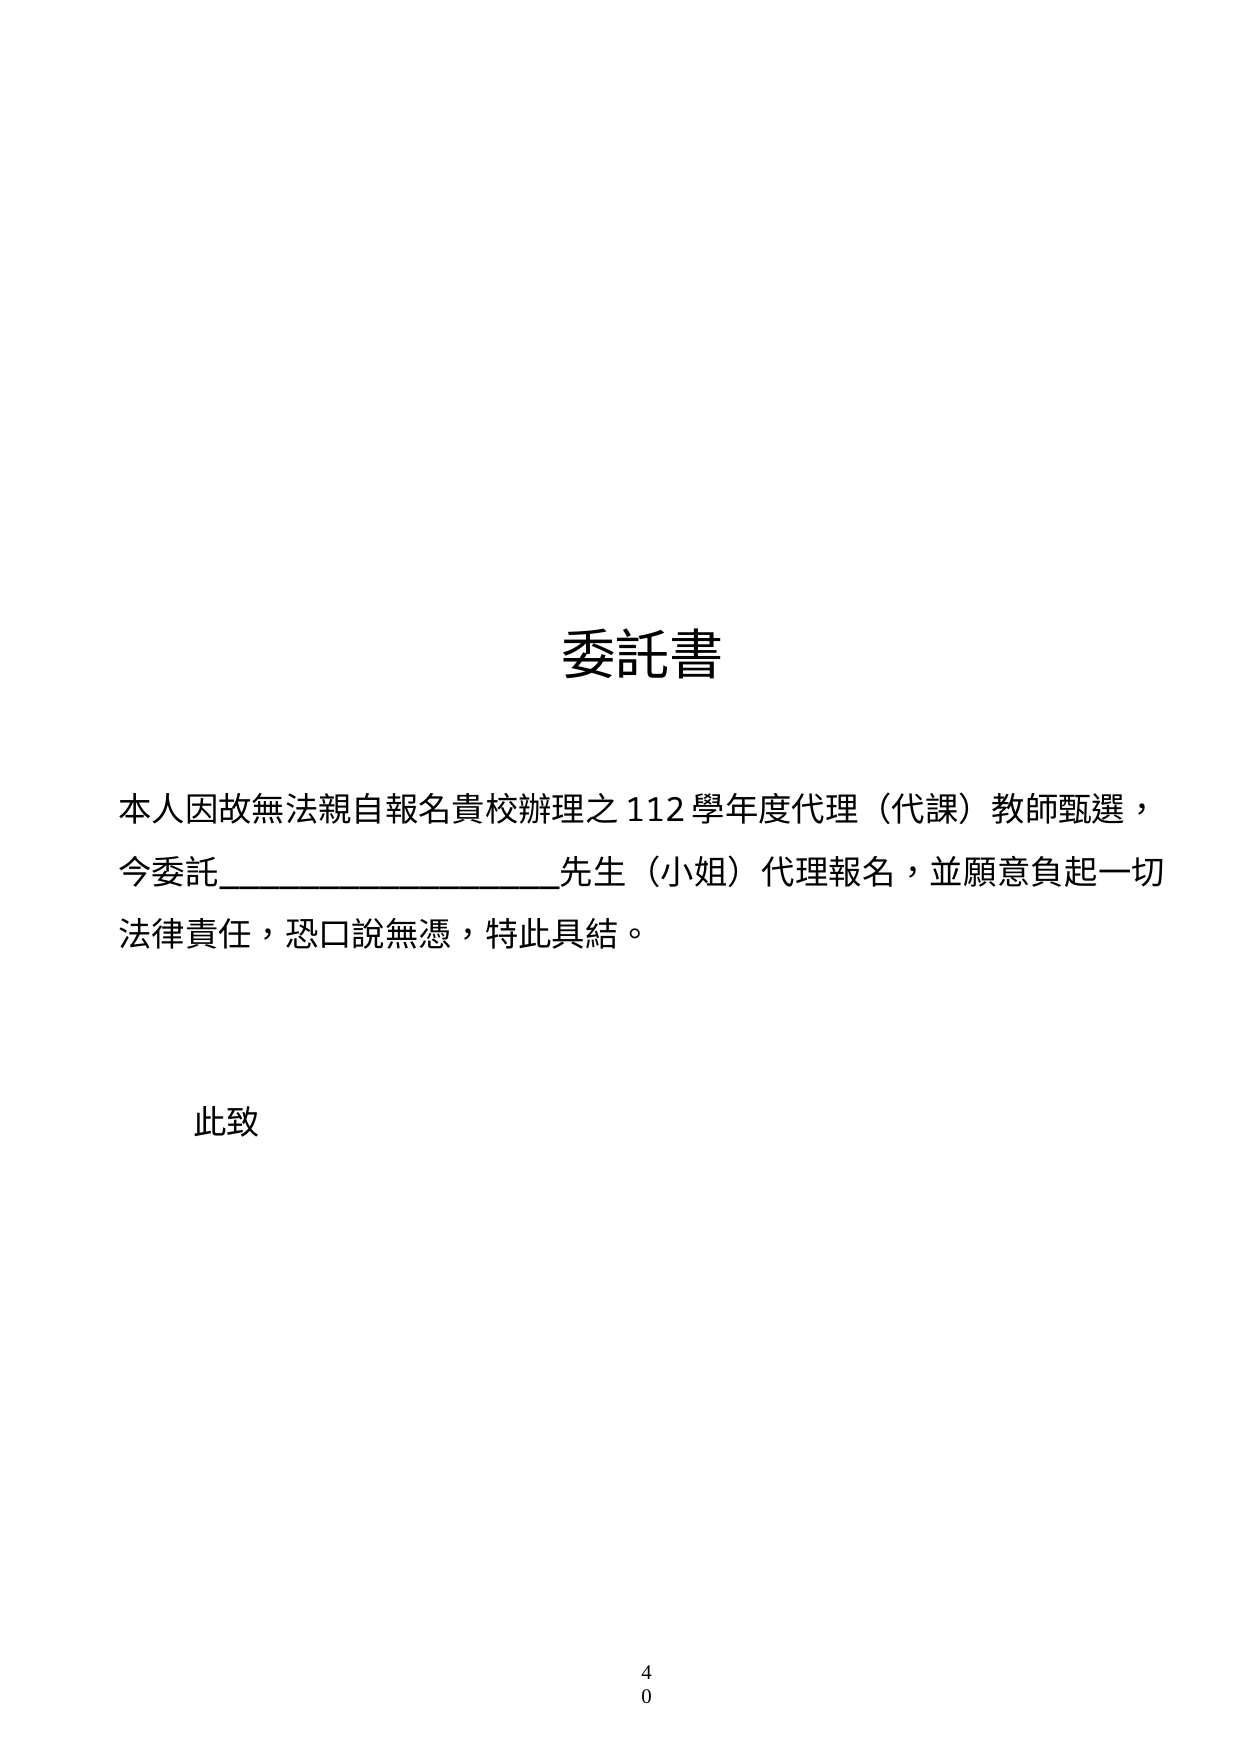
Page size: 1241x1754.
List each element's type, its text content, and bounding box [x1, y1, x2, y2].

text 此致 [118, 1078, 1167, 1141]
text 今委託_________________先生（小姐）代理報名，並願意負起一切法律責任，恐口說無憑，特此具結。 [118, 828, 1167, 953]
text 本人因故無法親自報名貴校辦理之112學年度代理（代課）教師甄選， [118, 766, 1167, 828]
text 委託書 [118, 578, 1167, 703]
